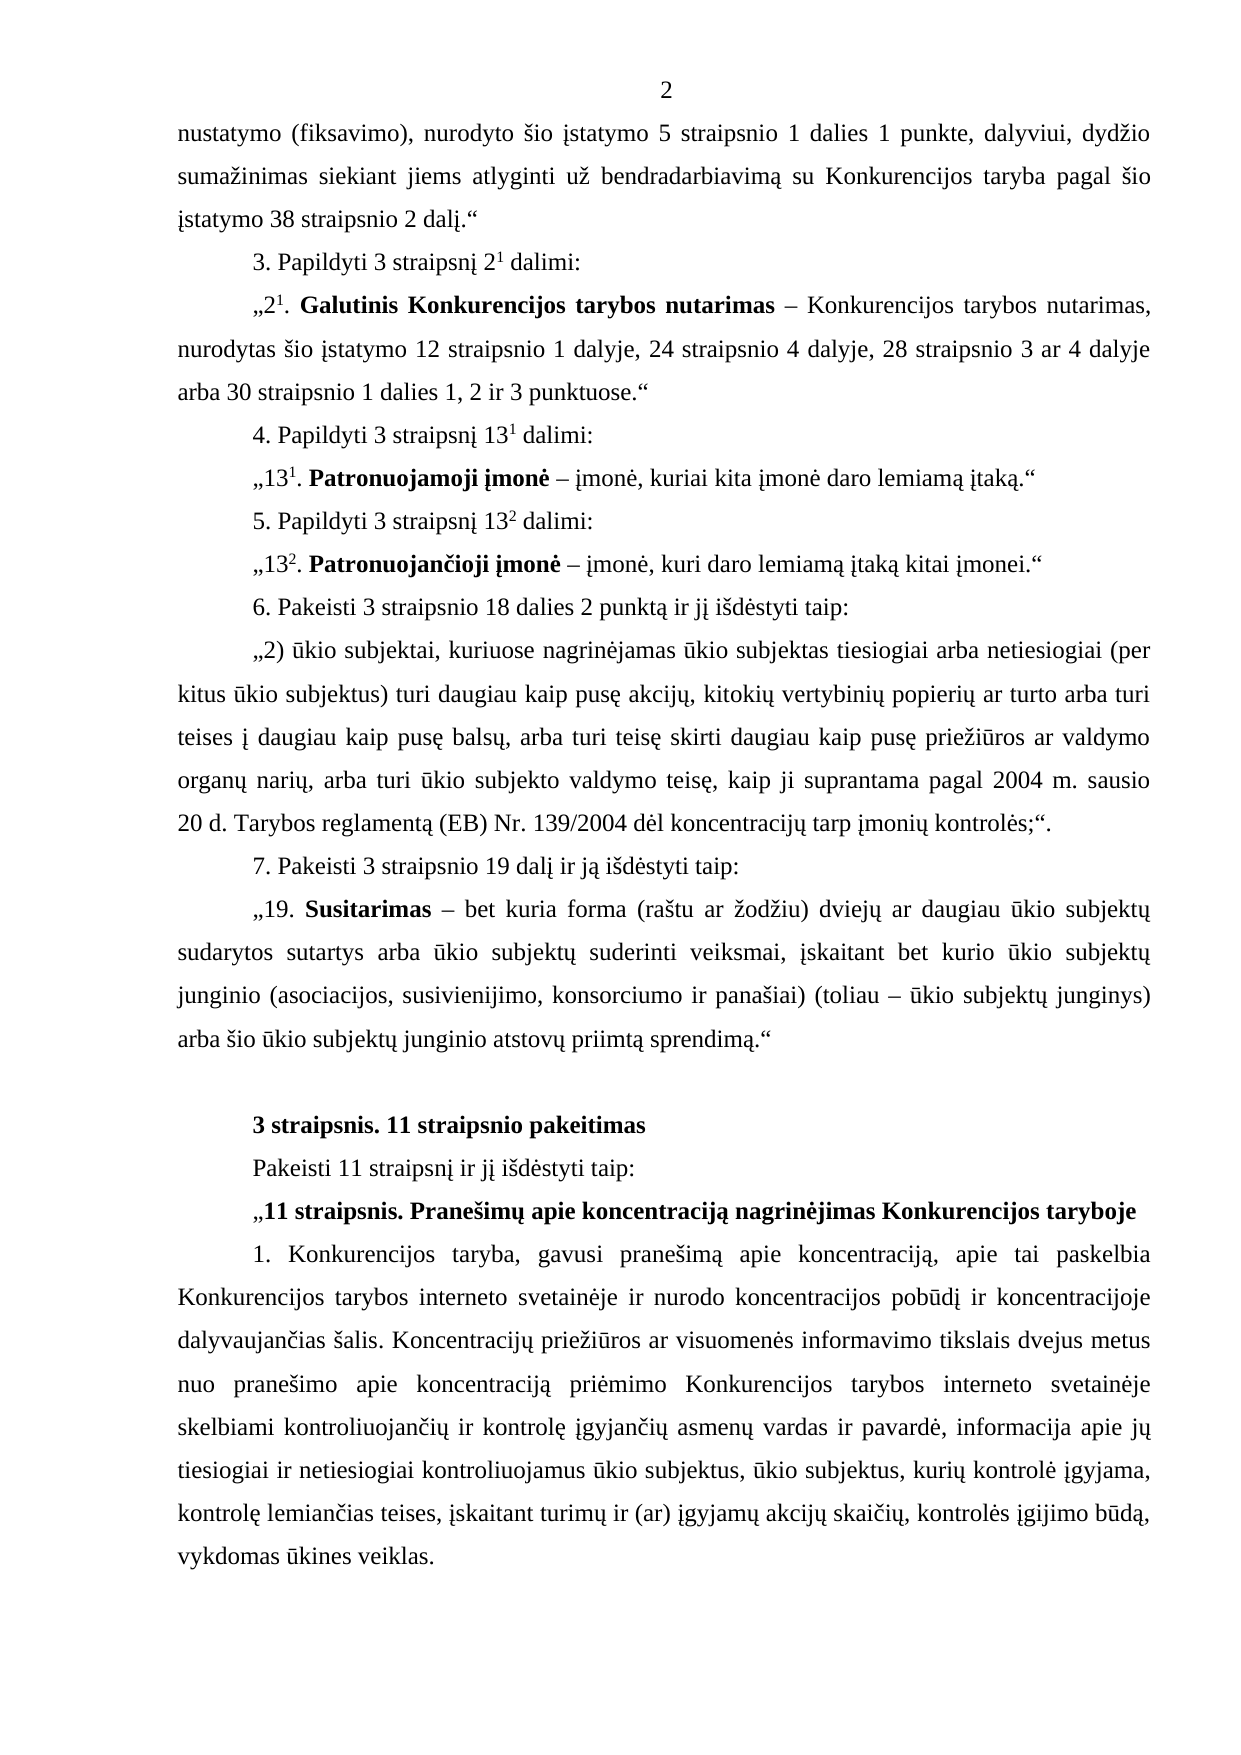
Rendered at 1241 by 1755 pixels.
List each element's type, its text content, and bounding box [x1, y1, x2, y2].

text nustatymo (fiksavimo), nurodyto šio įstatymo 5 straipsnio 1 dalies 1 punkte, dalyviui, dydžio sumažinimas siekiant jiems atlyginti už bendradarbiavimą su Konkurencijos taryba pagal šio įstatymo 38 straipsnio 2 dalį.“ [177, 118, 1152, 233]
text 6. Pakeisti 3 straipsnio 18 dalies 2 punktą ir jį išdėstyti taip: [177, 592, 1152, 621]
text „19. Susitarimas – bet kuria forma (raštu ar žodžiu) dviejų ar daugiau ūkio subjektų sudarytos sutartys arba ūkio subjektų suderinti veiksmai, įskaitant bet kurio ūkio subjektų junginio (asociacijos, susivienijimo, konsorciumo ir panašiai) (toliau – ūkio subjektų junginys) arba šio ūkio subjektų junginio atstovų priimtą sprendimą.“ [177, 894, 1152, 1052]
text „11 straipsnis. Pranešimų apie koncentraciją nagrinėjimas Konkurencijos taryboje [177, 1196, 1152, 1225]
text 5. Papildyti 3 straipsnį 132 dalimi: [177, 506, 1152, 535]
text 4. Papildyti 3 straipsnį 131 dalimi: [177, 420, 1152, 449]
text 3 straipsnis. 11 straipsnio pakeitimas [177, 1110, 1152, 1139]
text „2) ūkio subjektai, kuriuose nagrinėjamas ūkio subjektas tiesiogiai arba netiesiogiai (per kitus ūkio subjektus) turi daugiau kaip pusę akcijų, kitokių vertybinių popierių ar turto arba turi teises į daugiau kaip pusę balsų, arba turi teisę skirti daugiau kaip pusę priežiūros ar valdymo organų narių, arba turi ūkio subjekto valdymo teisę, kaip ji suprantama pagal 2004 m. sausio 20 d. Tarybos reglamentą (EB) Nr. 139/2004 dėl koncentracijų tarp įmonių kontrolės;“. [177, 636, 1152, 837]
text „131. Patronuojamoji įmonė – įmonė, kuriai kita įmonė daro lemiamą įtaką.“ [177, 463, 1152, 492]
text „132. Patronuojančioji įmonė – įmonė, kuri daro lemiamą įtaką kitai įmonei.“ [177, 549, 1152, 578]
text 7. Pakeisti 3 straipsnio 19 dalį ir ją išdėstyti taip: [177, 851, 1152, 880]
text Pakeisti 11 straipsnį ir jį išdėstyti taip: [177, 1153, 1152, 1182]
text 1. Konkurencijos taryba, gavusi pranešimą apie koncentraciją, apie tai paskelbia Konkurencijos tarybos interneto svetainėje ir nurodo koncentracijos pobūdį ir koncentracijoje dalyvaujančias šalis. Koncentracijų priežiūros ar visuomenės informavimo tikslais dvejus metus nuo pranešimo apie koncentraciją priėmimo Konkurencijos tarybos interneto svetainėje skelbiami kontroliuojančių ir kontrolę įgyjančių asmenų vardas ir pavardė, informacija apie jų tiesiogiai ir netiesiogiai kontroliuojamus ūkio subjektus, ūkio subjektus, kurių kontrolė įgyjama, kontrolę lemiančias teises, įskaitant turimų ir (ar) įgyjamų akcijų skaičių, kontrolės įgijimo būdą, vykdomas ūkines veiklas. [177, 1239, 1152, 1570]
text „21. Galutinis Konkurencijos tarybos nutarimas – Konkurencijos tarybos nutarimas, nurodytas šio įstatymo 12 straipsnio 1 dalyje, 24 straipsnio 4 dalyje, 28 straipsnio 3 ar 4 dalyje arba 30 straipsnio 1 dalies 1, 2 ir 3 punktuose.“ [177, 291, 1152, 406]
text 3. Papildyti 3 straipsnį 21 dalimi: [177, 247, 1152, 276]
